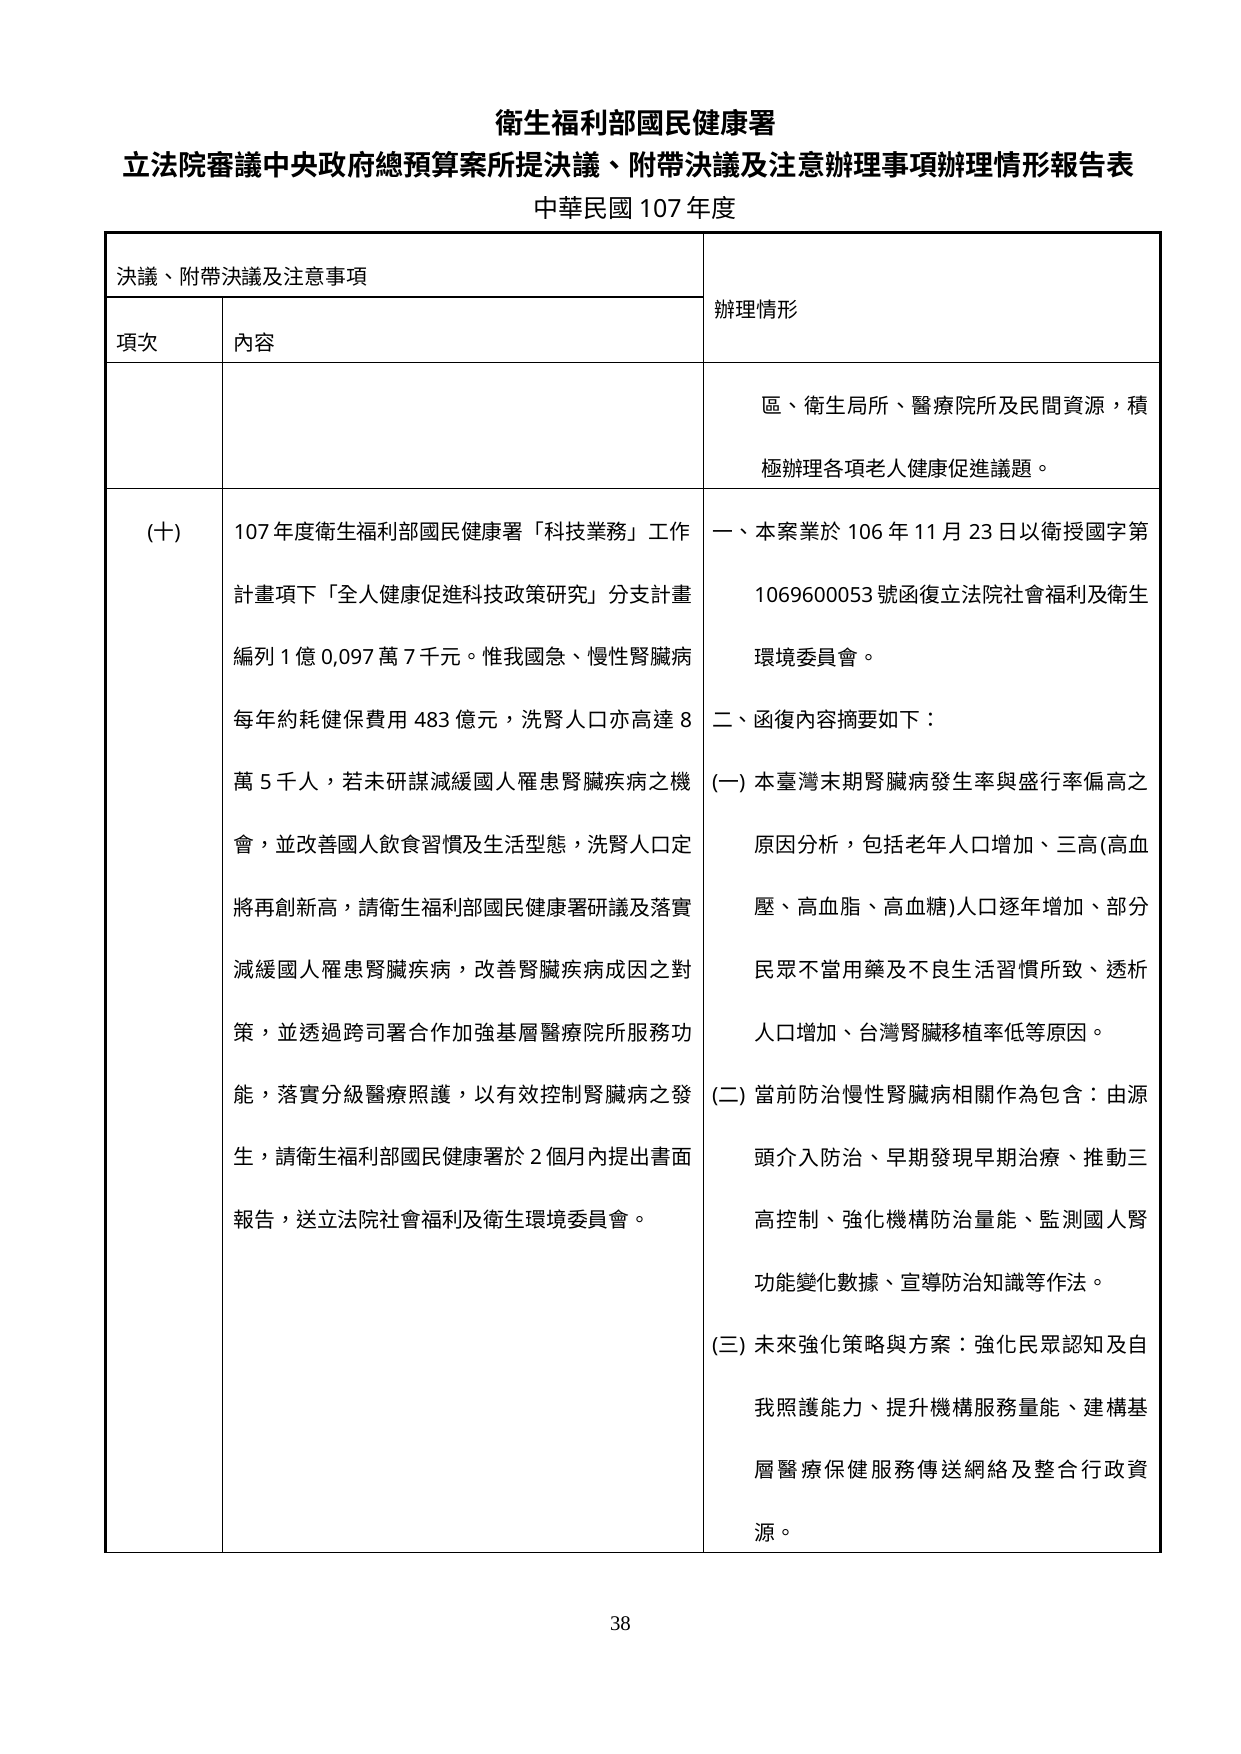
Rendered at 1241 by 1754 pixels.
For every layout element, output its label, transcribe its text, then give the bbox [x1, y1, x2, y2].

table_cell [223, 363, 703, 488]
table_cell 區、衛生局所、醫療院所及民間資源，積極辦理各項老人健康促進議題。 [704, 363, 1159, 488]
table_cell [107, 363, 222, 488]
table_cell 項次 [107, 298, 222, 362]
table_cell 內容 [223, 298, 703, 362]
table_cell 107年度衛生福利部國民健康署「科技業務」工作計畫項下「全人健康促進科技政策研究」分支計畫編列1億0,097萬7千元。惟我國急、慢性腎臟病每年約耗健保費用483億元，洗腎人口亦高達8萬5千人，若未研謀減緩國人罹患腎臟疾病之機會，並改善國人飲食習慣及生活型態，洗腎人口定將再創新高，請衛生福利部國民健康署研議及落實減緩國人罹患腎臟疾病，改善腎臟疾病成因之對策，並透過跨司署合作加強基層醫療院所服務功能，落實分級醫療照護，以有效控制腎臟病之發生，請衛生福利部國民健康署於2個月內提出書面報告，送立法院社會福利及衛生環境委員會。 [223, 489, 703, 1552]
table_header 決議、附帶決議及注意事項 [107, 234, 703, 296]
table_cell 一、本案業於106年11月23日以衛授國字第1069600053號函復立法院社會福利及衛生環境委員會。 二、函復內容摘要如下： (一) 本臺灣末期腎臟病發生率與盛行率偏高之原因分析，包括老年人口增加、三高(高血壓、高血脂、高血糖)人口逐年增加、部分民眾不當用藥及不良生活習慣所致、透析人口增加、台灣腎臟移植率低等原因。 (二) 當前防治慢性腎臟病相關作為包含：由源頭介入防治、早期發現早期治療、推動三高控制、強化機構防治量能、監測國人腎功能變化數據、宣導防治知識等作法。 (三) 未來強化策略與方案：強化民眾認知及自我照護能力、提升機構服務量能、建構基層醫療保健服務傳送網絡及整合行政資源。 [704, 489, 1159, 1552]
table_cell (十) [107, 489, 222, 1552]
table_header 辦理情形 [704, 234, 1159, 362]
